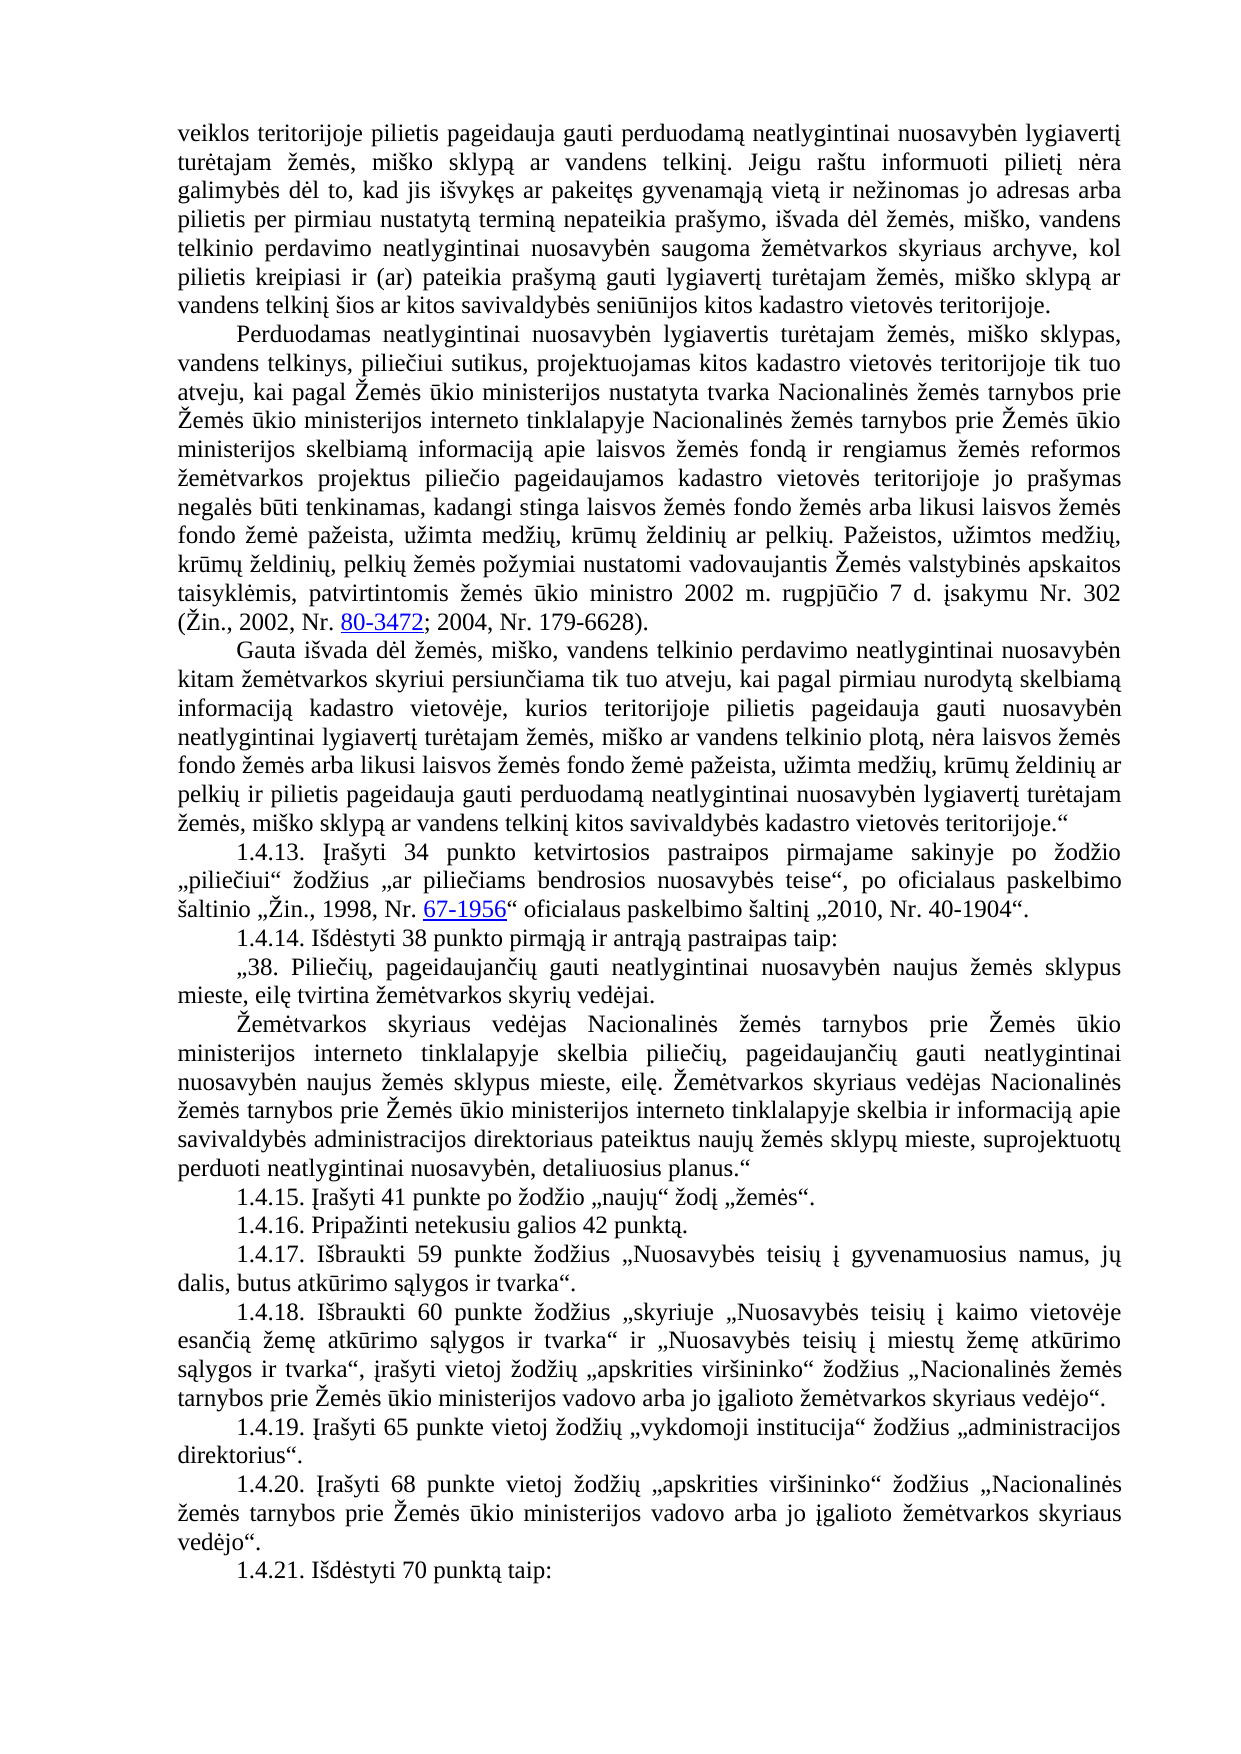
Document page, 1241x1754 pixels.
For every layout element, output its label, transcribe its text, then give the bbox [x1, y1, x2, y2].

text 1.4.18. Išbraukti 60 punkte žodžius „skyriuje „Nuosavybės teisių į kaimo vietovėje esančią žemę atkūrimo sąlygos ir tvarka“ ir „Nuosavybės teisių į miestų žemę atkūrimo sąlygos ir tvarka“, įrašyti vietoj žodžių „apskrities viršininko“ žodžius „Nacionalinės žemės tarnybos prie Žemės ūkio ministerijos vadovo arba jo įgalioto žemėtvarkos skyriaus vedėjo“. [177, 1297, 1122, 1412]
text Gauta išvada dėl žemės, miško, vandens telkinio perdavimo neatlygintinai nuosavybėn kitam žemėtvarkos skyriui persiunčiama tik tuo atveju, kai pagal pirmiau nurodytą skelbiamą informaciją kadastro vietovėje, kurios teritorijoje pilietis pageidauja gauti nuosavybėn neatlygintinai lygiavertį turėtajam žemės, miško ar vandens telkinio plotą, nėra laisvos žemės fondo žemės arba likusi laisvos žemės fondo žemė pažeista, užimta medžių, krūmų želdinių ar pelkių ir pilietis pageidauja gauti perduodamą neatlygintinai nuosavybėn lygiavertį turėtajam žemės, miško sklypą ar vandens telkinį kitos savivaldybės kadastro vietovės teritorijoje.“ [177, 636, 1122, 837]
text Žemėtvarkos skyriaus vedėjas Nacionalinės žemės tarnybos prie Žemės ūkio ministerijos interneto tinklalapyje skelbia piliečių, pageidaujančių gauti neatlygintinai nuosavybėn naujus žemės sklypus mieste, eilę. Žemėtvarkos skyriaus vedėjas Nacionalinės žemės tarnybos prie Žemės ūkio ministerijos interneto tinklalapyje skelbia ir informaciją apie savivaldybės administracijos direktoriaus pateiktus naujų žemės sklypų mieste, suprojektuotų perduoti neatlygintinai nuosavybėn, detaliuosius planus.“ [177, 1009, 1122, 1182]
text 1.4.16. Pripažinti netekusiu galios 42 punktą. [177, 1211, 1122, 1239]
text 1.4.15. Įrašyti 41 punkte po žodžio „naujų“ žodį „žemės“. [177, 1182, 1122, 1211]
text „38. Piliečių, pageidaujančių gauti neatlygintinai nuosavybėn naujus žemės sklypus mieste, eilę tvirtina žemėtvarkos skyrių vedėjai. [177, 952, 1122, 1009]
text 1.4.21. Išdėstyti 70 punktą taip: [177, 1556, 1122, 1584]
text 1.4.20. Įrašyti 68 punkte vietoj žodžių „apskrities viršininko“ žodžius „Nacionalinės žemės tarnybos prie Žemės ūkio ministerijos vadovo arba jo įgalioto žemėtvarkos skyriaus vedėjo“. [177, 1469, 1122, 1556]
text veiklos teritorijoje pilietis pageidauja gauti perduodamą neatlygintinai nuosavybėn lygiavertį turėtajam žemės, miško sklypą ar vandens telkinį. Jeigu raštu informuoti pilietį nėra galimybės dėl to, kad jis išvykęs ar pakeitęs gyvenamąją vietą ir nežinomas jo adresas arba pilietis per pirmiau nustatytą terminą nepateikia prašymo, išvada dėl žemės, miško, vandens telkinio perdavimo neatlygintinai nuosavybėn saugoma žemėtvarkos skyriaus archyve, kol pilietis kreipiasi ir (ar) pateikia prašymą gauti lygiavertį turėtajam žemės, miško sklypą ar vandens telkinį šios ar kitos savivaldybės seniūnijos kitos kadastro vietovės teritorijoje. [177, 118, 1122, 319]
text Perduodamas neatlygintinai nuosavybėn lygiavertis turėtajam žemės, miško sklypas, vandens telkinys, piliečiui sutikus, projektuojamas kitos kadastro vietovės teritorijoje tik tuo atveju, kai pagal Žemės ūkio ministerijos nustatyta tvarka Nacionalinės žemės tarnybos prie Žemės ūkio ministerijos interneto tinklalapyje Nacionalinės žemės tarnybos prie Žemės ūkio ministerijos skelbiamą informaciją apie laisvos žemės fondą ir rengiamus žemės reformos žemėtvarkos projektus piliečio pageidaujamos kadastro vietovės teritorijoje jo prašymas negalės būti tenkinamas, kadangi stinga laisvos žemės fondo žemės arba likusi laisvos žemės fondo žemė pažeista, užimta medžių, krūmų želdinių ar pelkių. Pažeistos, užimtos medžių, krūmų želdinių, pelkių žemės požymiai nustatomi vadovaujantis Žemės valstybinės apskaitos taisyklėmis, patvirtintomis žemės ūkio ministro 2002 m. rugpjūčio 7 d. įsakymu Nr. 302 (Žin., 2002, Nr. 80-3472; 2004, Nr. 179-6628). [177, 319, 1122, 636]
text 1.4.17. Išbraukti 59 punkte žodžius „Nuosavybės teisių į gyvenamuosius namus, jų dalis, butus atkūrimo sąlygos ir tvarka“. [177, 1239, 1122, 1297]
text 1.4.19. Įrašyti 65 punkte vietoj žodžių „vykdomoji institucija“ žodžius „administracijos direktorius“. [177, 1412, 1122, 1469]
text 1.4.13. Įrašyti 34 punkto ketvirtosios pastraipos pirmajame sakinyje po žodžio „piliečiui“ žodžius „ar piliečiams bendrosios nuosavybės teise“, po oficialaus paskelbimo šaltinio „Žin., 1998, Nr. 67-1956“ oficialaus paskelbimo šaltinį „2010, Nr. 40-1904“. [177, 837, 1122, 923]
text 1.4.14. Išdėstyti 38 punkto pirmąją ir antrąją pastraipas taip: [177, 923, 1122, 952]
